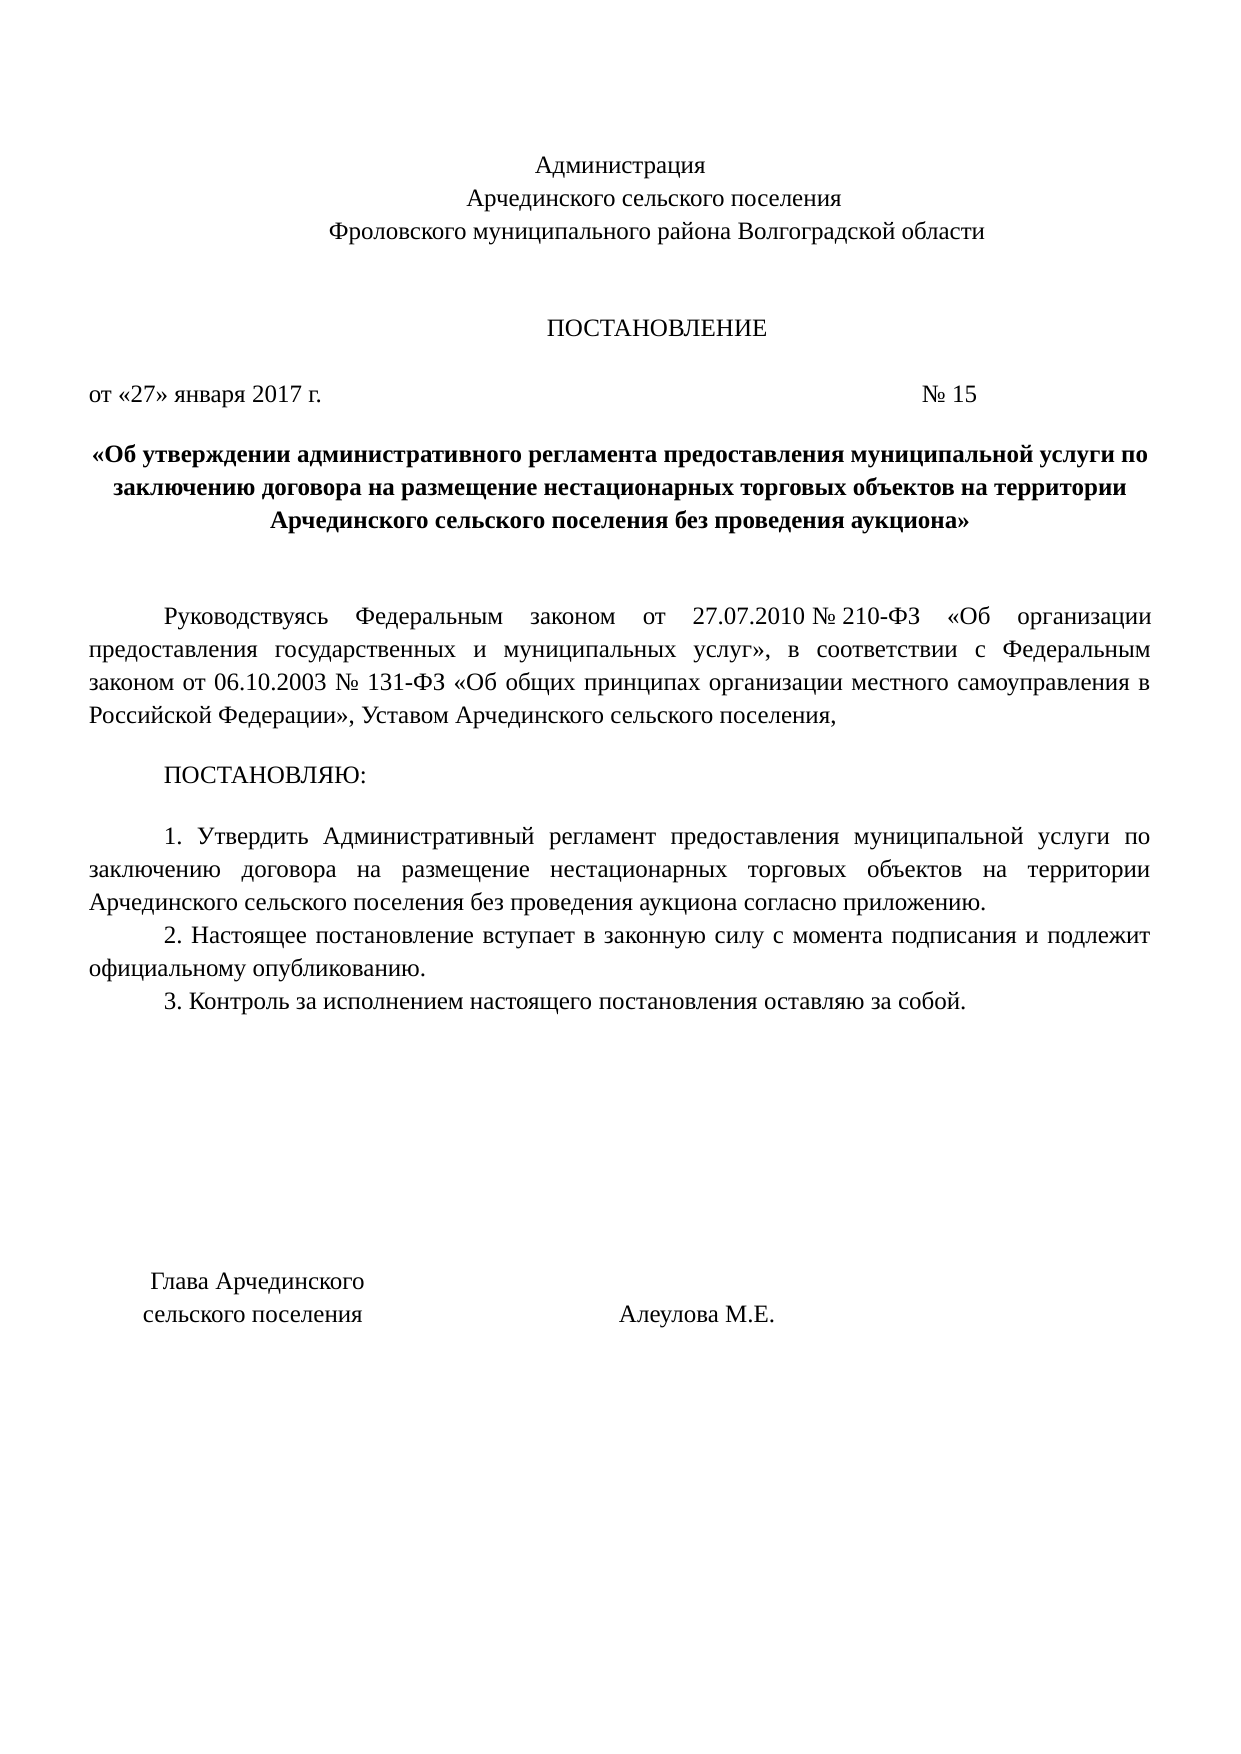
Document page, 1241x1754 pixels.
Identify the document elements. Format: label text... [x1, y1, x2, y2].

text Руководствуясь Федеральным законом от 27.07.2010 № 210-ФЗ «Об организации предоставления государственных и муниципальных услуг», в соответствии с Федеральным законом от 06.10.2003 № 131-ФЗ «Об общих принципах организации местного самоуправления в Российской Федерации», Уставом Арчединского сельского поселения, [88, 601, 1152, 728]
text ПОСТАНОВЛЕНИЕ [88, 313, 1152, 342]
text Арчединского сельского поселения [88, 183, 1152, 212]
text Фроловского муниципального района Волгоградской области [88, 216, 1152, 245]
text 2. Настоящее постановление вступает в законную силу с момента подписания и подлежит официальному опубликованию. [88, 920, 1152, 982]
subtitle «Об утверждении административного регламента предоставления муниципальной услуги по заключению договора на размещение нестационарных торговых объектов на территории Арчединского сельского поселения без проведения аукциона» [88, 439, 1152, 534]
text 3. Контроль за исполнением настоящего постановления оставляю за собой. [88, 986, 1152, 1015]
text ПОСТАНОВЛЯЮ: [88, 760, 1152, 789]
text Администрация [88, 150, 1152, 179]
text 1. Утвердить Административный регламент предоставления муниципальной услуги по заключению договора на размещение нестационарных торговых объектов на территории Арчединского сельского поселения без проведения аукциона согласно приложению. [88, 821, 1152, 916]
table_header Глава Арчединского сельского поселения Алеулова М.Е. [95, 1266, 798, 1328]
text от «27» января 2017 г. № 15 [88, 379, 1152, 407]
table_header [798, 1266, 1152, 1328]
